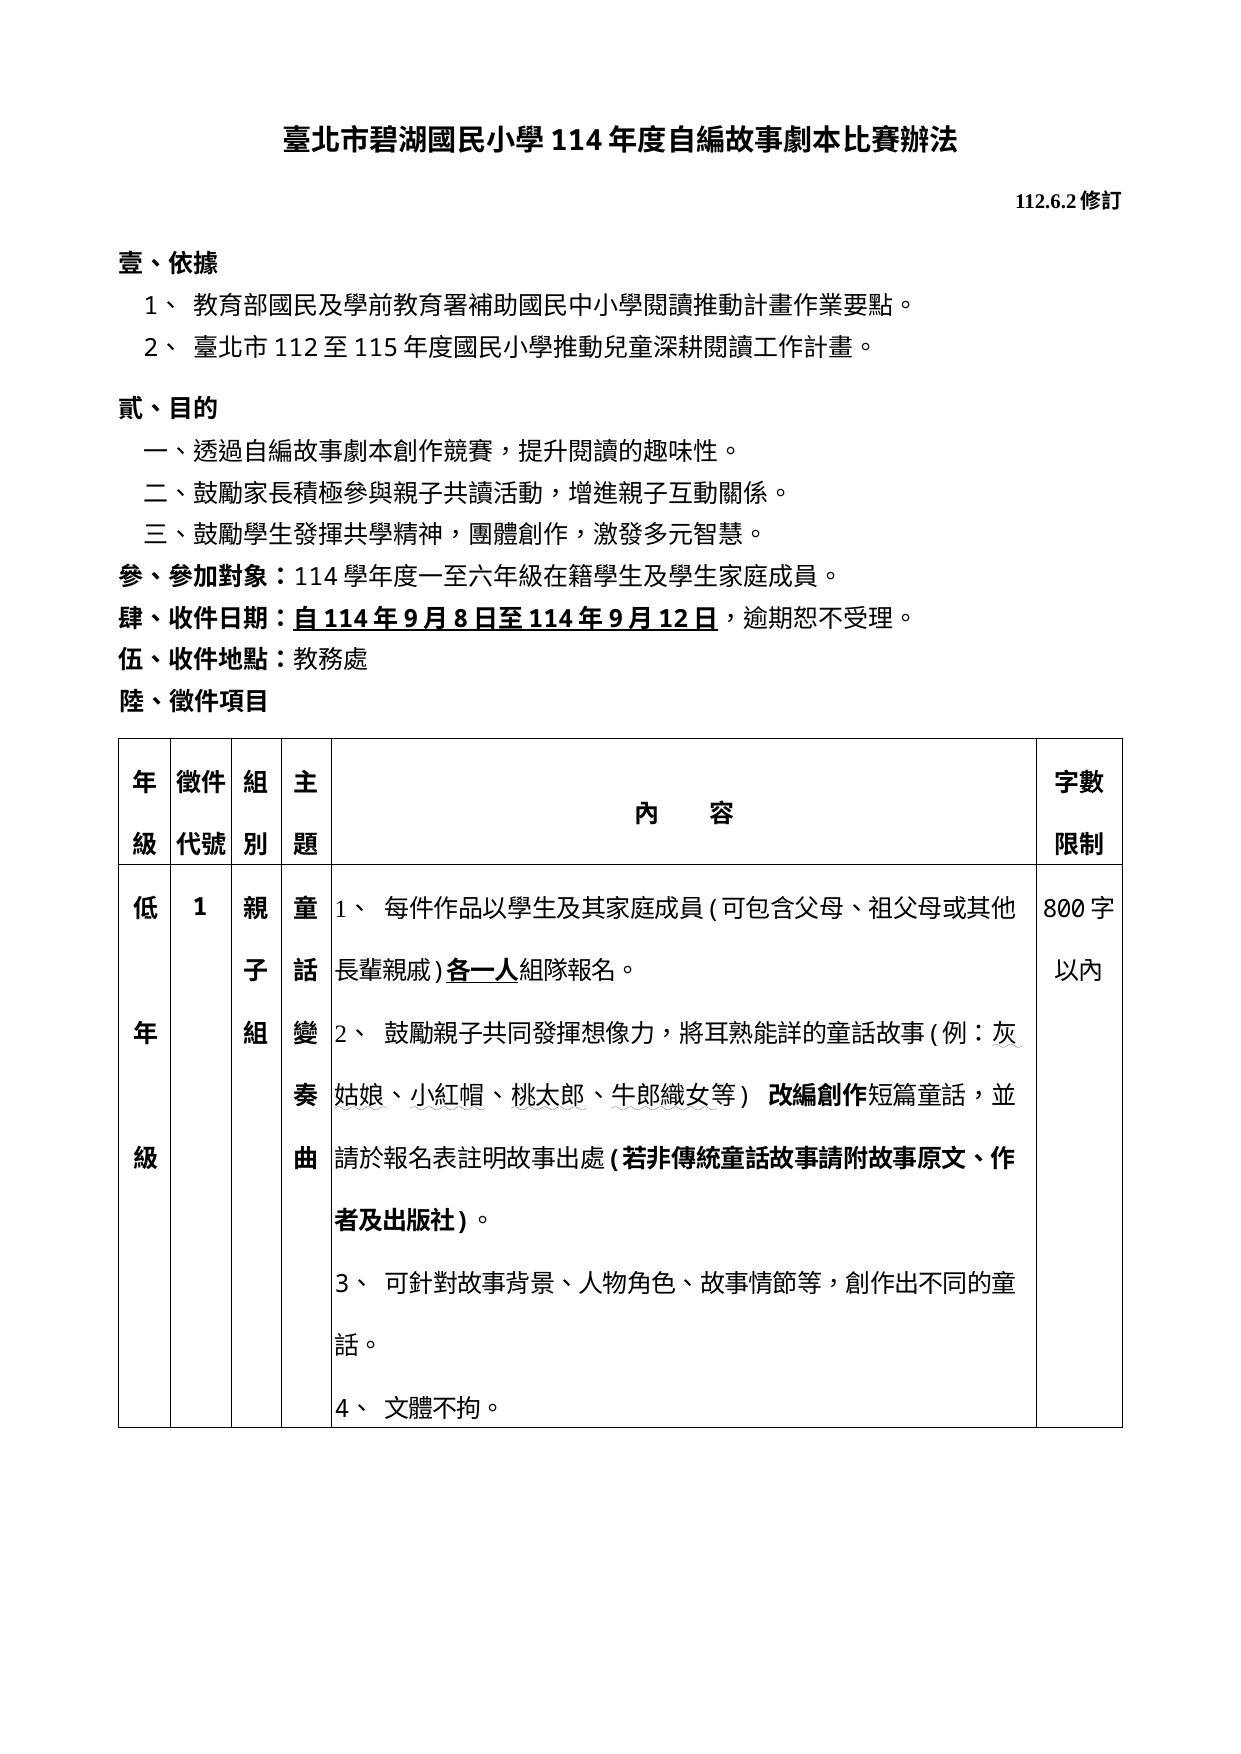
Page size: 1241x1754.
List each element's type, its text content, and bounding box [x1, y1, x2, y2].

text 一、透過自編故事劇本創作競賽，提升閱讀的趣味性。 [118, 427, 1122, 469]
list 臺北市112至115年度國民小學推動兒童深耕閱讀工作計畫。 [143, 323, 1122, 364]
table_header 主題 [282, 739, 331, 863]
text 陸、徵件項目 [119, 677, 1122, 719]
text 壹、依據 [118, 239, 1122, 281]
table_header 年 級 [119, 739, 170, 863]
table_cell 每件作品以學生及其家庭成員(可包含父母、祖父母或其他長輩親戚)各一人組隊報名。 鼓勵親子共同發揮想像力，將耳熟能詳的童話故事(例：灰姑娘、小紅帽、桃太郎、牛郎織女等) 改編創作短篇童話，並請於報名表註明故事出處(若非傳統童話故事請附故事原文、作者及出版社)。 可針對故事背景、人物角色、故事情節等，創作出不同的童話。 文體不拘。 [332, 865, 1036, 1427]
text 貳、目的 [118, 364, 1122, 427]
table_header 內 容 [332, 739, 1036, 863]
table_cell 1 [171, 865, 231, 1427]
table_cell 親子組 [232, 865, 281, 1427]
text 參、參加對象：114學年度一至六年級在籍學生及學生家庭成員。 [118, 552, 1122, 594]
text 伍、收件地點：教務處 [118, 635, 1122, 677]
text 肆、收件日期：自114年9月8日至114年9月12日，逾期恕不受理。 [118, 594, 1122, 635]
table_cell 800字 以內 [1037, 865, 1122, 1427]
table_header 組別 [232, 739, 281, 863]
list 教育部國民及學前教育署補助國民中小學閱讀推動計畫作業要點。 [143, 281, 1122, 323]
table_cell 低 年 級 [119, 865, 170, 1427]
text 112.6.2修訂 [118, 158, 1122, 221]
table_cell 童話變奏曲 [282, 865, 331, 1427]
text 臺北市碧湖國民小學114年度自編故事劇本比賽辦法 [118, 96, 1122, 158]
table_header 字數 限制 [1037, 739, 1122, 863]
table_header 徵件代號 [171, 739, 231, 863]
text 二、鼓勵家長積極參與親子共讀活動，增進親子互動關係。 [118, 469, 1122, 510]
text 三、鼓勵學生發揮共學精神，團體創作，激發多元智慧。 [118, 510, 1122, 552]
